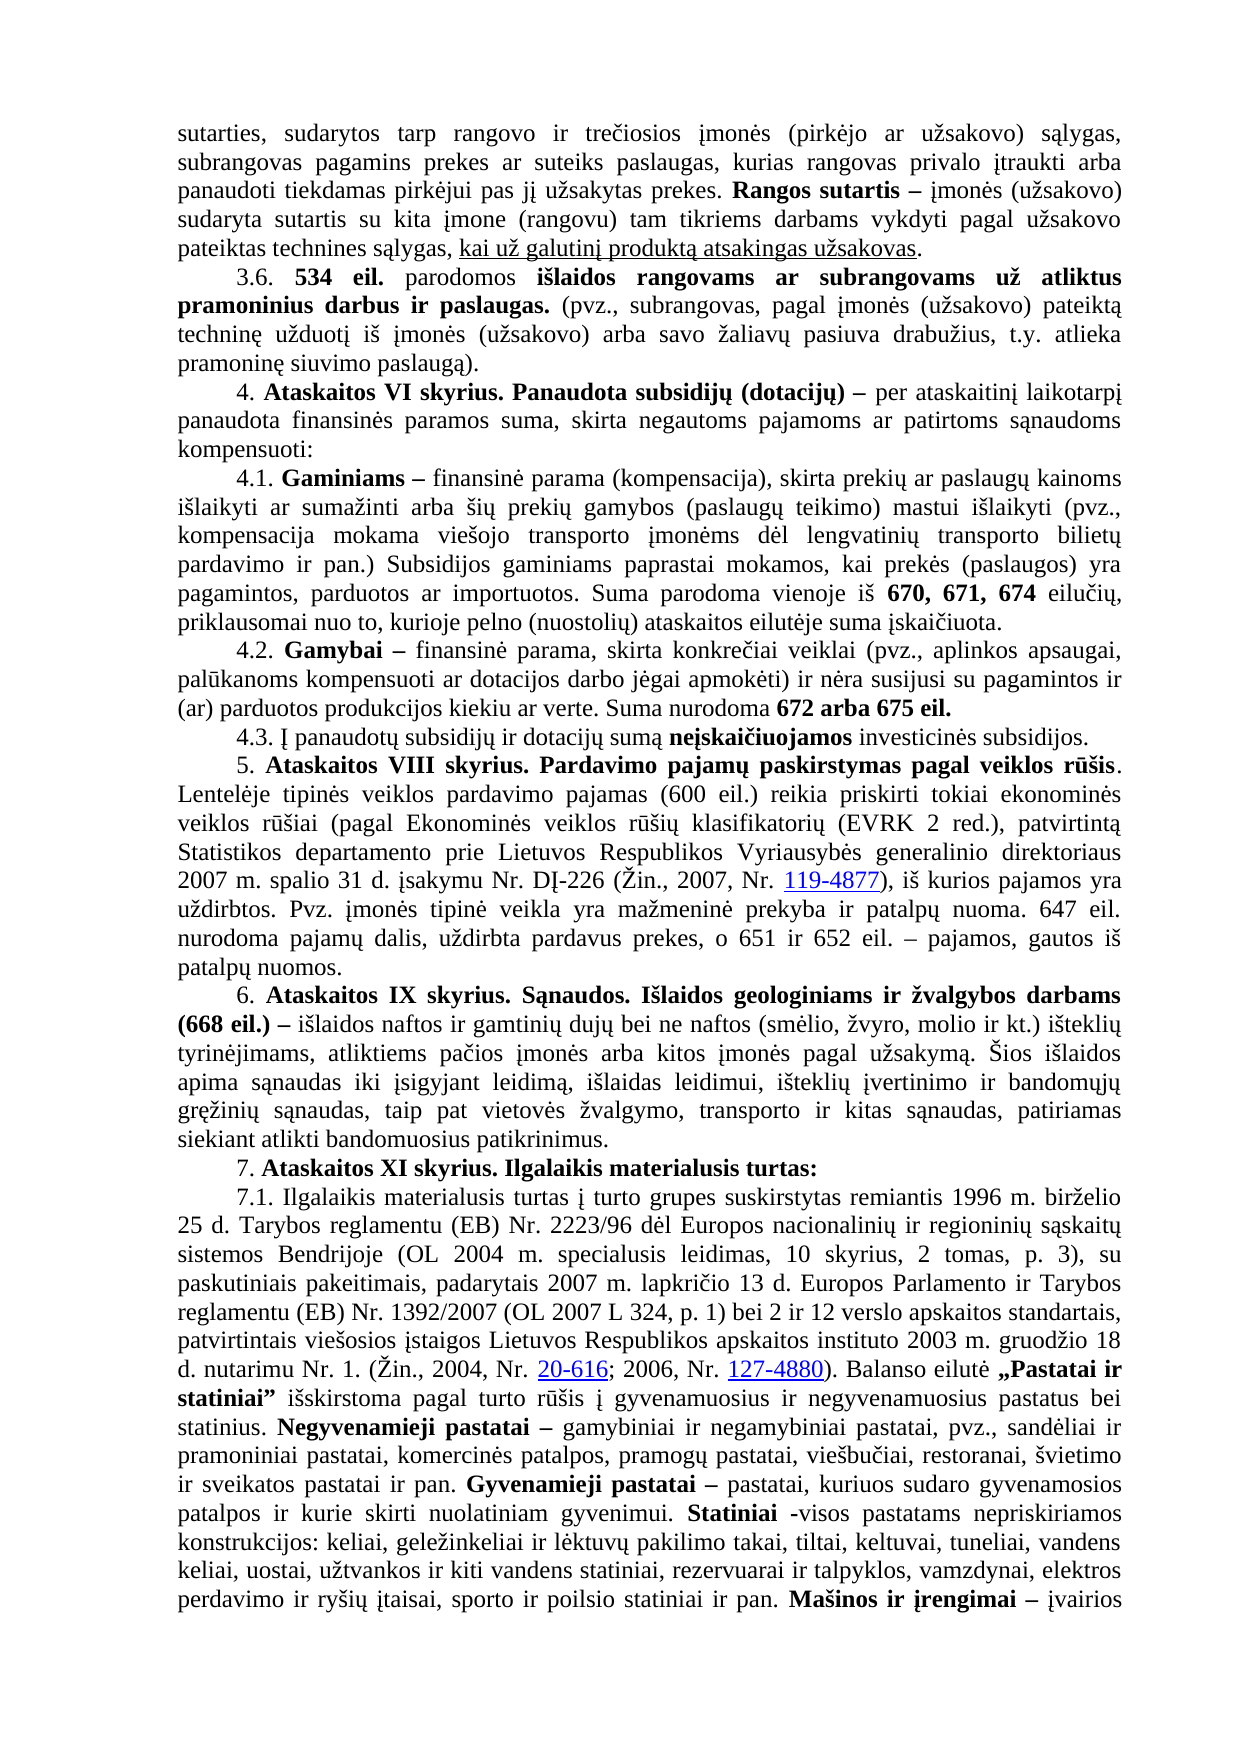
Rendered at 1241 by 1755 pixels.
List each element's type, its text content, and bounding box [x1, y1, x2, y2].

text 5. Ataskaitos VIII skyrius. Pardavimo pajamų paskirstymas pagal veiklos rūšis. Lentelėje tipinės veiklos pardavimo pajamas (600 eil.) reikia priskirti tokiai ekonominės veiklos rūšiai (pagal Ekonominės veiklos rūšių klasifikatorių (EVRK 2 red.), patvirtintą Statistikos departamento prie Lietuvos Respublikos Vyriausybės generalinio direktoriaus 2007 m. spalio 31 d. įsakymu Nr. DĮ-226 (Žin., 2007, Nr. 119-4877), iš kurios pajamos yra uždirbtos. Pvz. įmonės tipinė veikla yra mažmeninė prekyba ir patalpų nuoma. 647 eil. nurodoma pajamų dalis, uždirbta pardavus prekes, o 651 ir 652 eil. – pajamos, gautos iš patalpų nuomos. [177, 751, 1122, 981]
text 4.3. Į panaudotų subsidijų ir dotacijų sumą neįskaičiuojamos investicinės subsidijos. [177, 722, 1122, 751]
text 4. Ataskaitos VI skyrius. Panaudota subsidijų (dotacijų) – per ataskaitinį laikotarpį panaudota finansinės paramos suma, skirta negautoms pajamoms ar patirtoms sąnaudoms kompensuoti: [177, 377, 1122, 463]
text 6. Ataskaitos IX skyrius. Sąnaudos. Išlaidos geologiniams ir žvalgybos darbams (668 eil.) – išlaidos naftos ir gamtinių dujų bei ne naftos (smėlio, žvyro, molio ir kt.) išteklių tyrinėjimams, atliktiems pačios įmonės arba kitos įmonės pagal užsakymą. Šios išlaidos apima sąnaudas iki įsigyjant leidimą, išlaidas leidimui, išteklių įvertinimo ir bandomųjų gręžinių sąnaudas, taip pat vietovės žvalgymo, transporto ir kitas sąnaudas, patiriamas siekiant atlikti bandomuosius patikrinimus. [177, 981, 1122, 1153]
text 7. Ataskaitos XI skyrius. Ilgalaikis materialusis turtas: [177, 1153, 1122, 1182]
text 3.6. 534 eil. parodomos išlaidos rangovams ar subrangovams už atliktus pramoninius darbus ir paslaugas. (pvz., subrangovas, pagal įmonės (užsakovo) pateiktą techninę užduotį iš įmonės (užsakovo) arba savo žaliavų pasiuva drabužius, t.y. atlieka pramoninę siuvimo paslaugą). [177, 262, 1122, 377]
text sutarties, sudarytos tarp rangovo ir trečiosios įmonės (pirkėjo ar užsakovo) sąlygas, subrangovas pagamins prekes ar suteiks paslaugas, kurias rangovas privalo įtraukti arba panaudoti tiekdamas pirkėjui pas jį užsakytas prekes. Rangos sutartis – įmonės (užsakovo) sudaryta sutartis su kita įmone (rangovu) tam tikriems darbams vykdyti pagal užsakovo pateiktas technines sąlygas, kai už galutinį produktą atsakingas užsakovas. [177, 118, 1122, 262]
text 4.1. Gaminiams – finansinė parama (kompensacija), skirta prekių ar paslaugų kainoms išlaikyti ar sumažinti arba šių prekių gamybos (paslaugų teikimo) mastui išlaikyti (pvz., kompensacija mokama viešojo transporto įmonėms dėl lengvatinių transporto bilietų pardavimo ir pan.) Subsidijos gaminiams paprastai mokamos, kai prekės (paslaugos) yra pagamintos, parduotos ar importuotos. Suma parodoma vienoje iš 670, 671, 674 eilučių, priklausomai nuo to, kurioje pelno (nuostolių) ataskaitos eilutėje suma įskaičiuota. [177, 463, 1122, 636]
text 4.2. Gamybai – finansinė parama, skirta konkrečiai veiklai (pvz., aplinkos apsaugai, palūkanoms kompensuoti ar dotacijos darbo jėgai apmokėti) ir nėra susijusi su pagamintos ir (ar) parduotos produkcijos kiekiu ar verte. Suma nurodoma 672 arba 675 eil. [177, 636, 1122, 722]
text 7.1. Ilgalaikis materialusis turtas į turto grupes suskirstytas remiantis 1996 m. birželio 25 d. Tarybos reglamentu (EB) Nr. 2223/96 dėl Europos nacionalinių ir regioninių sąskaitų sistemos Bendrijoje (OL 2004 m. specialusis leidimas, 10 skyrius, 2 tomas, p. 3), su paskutiniais pakeitimais, padarytais 2007 m. lapkričio 13 d. Europos Parlamento ir Tarybos reglamentu (EB) Nr. 1392/2007 (OL 2007 L 324, p. 1) bei 2 ir 12 verslo apskaitos standartais, patvirtintais viešosios įstaigos Lietuvos Respublikos apskaitos instituto 2003 m. gruodžio 18 d. nutarimu Nr. 1. (Žin., 2004, Nr. 20-616; 2006, Nr. 127-4880). Balanso eilutė „Pastatai ir statiniai” išskirstoma pagal turto rūšis į gyvenamuosius ir negyvenamuosius pastatus bei statinius. Negyvenamieji pastatai – gamybiniai ir negamybiniai pastatai, pvz., sandėliai ir pramoniniai pastatai, komercinės patalpos, pramogų pastatai, viešbučiai, restoranai, švietimo ir sveikatos pastatai ir pan. Gyvenamieji pastatai – pastatai, kuriuos sudaro gyvenamosios patalpos ir kurie skirti nuolatiniam gyvenimui. Statiniai -visos pastatams nepriskiriamos konstrukcijos: keliai, geležinkeliai ir lėktuvų pakilimo takai, tiltai, keltuvai, tuneliai, vandens keliai, uostai, užtvankos ir kiti vandens statiniai, rezervuarai ir talpyklos, vamzdynai, elektros perdavimo ir ryšių įtaisai, sporto ir poilsio statiniai ir pan. Mašinos ir įrengimai – įvairios [177, 1182, 1122, 1613]
